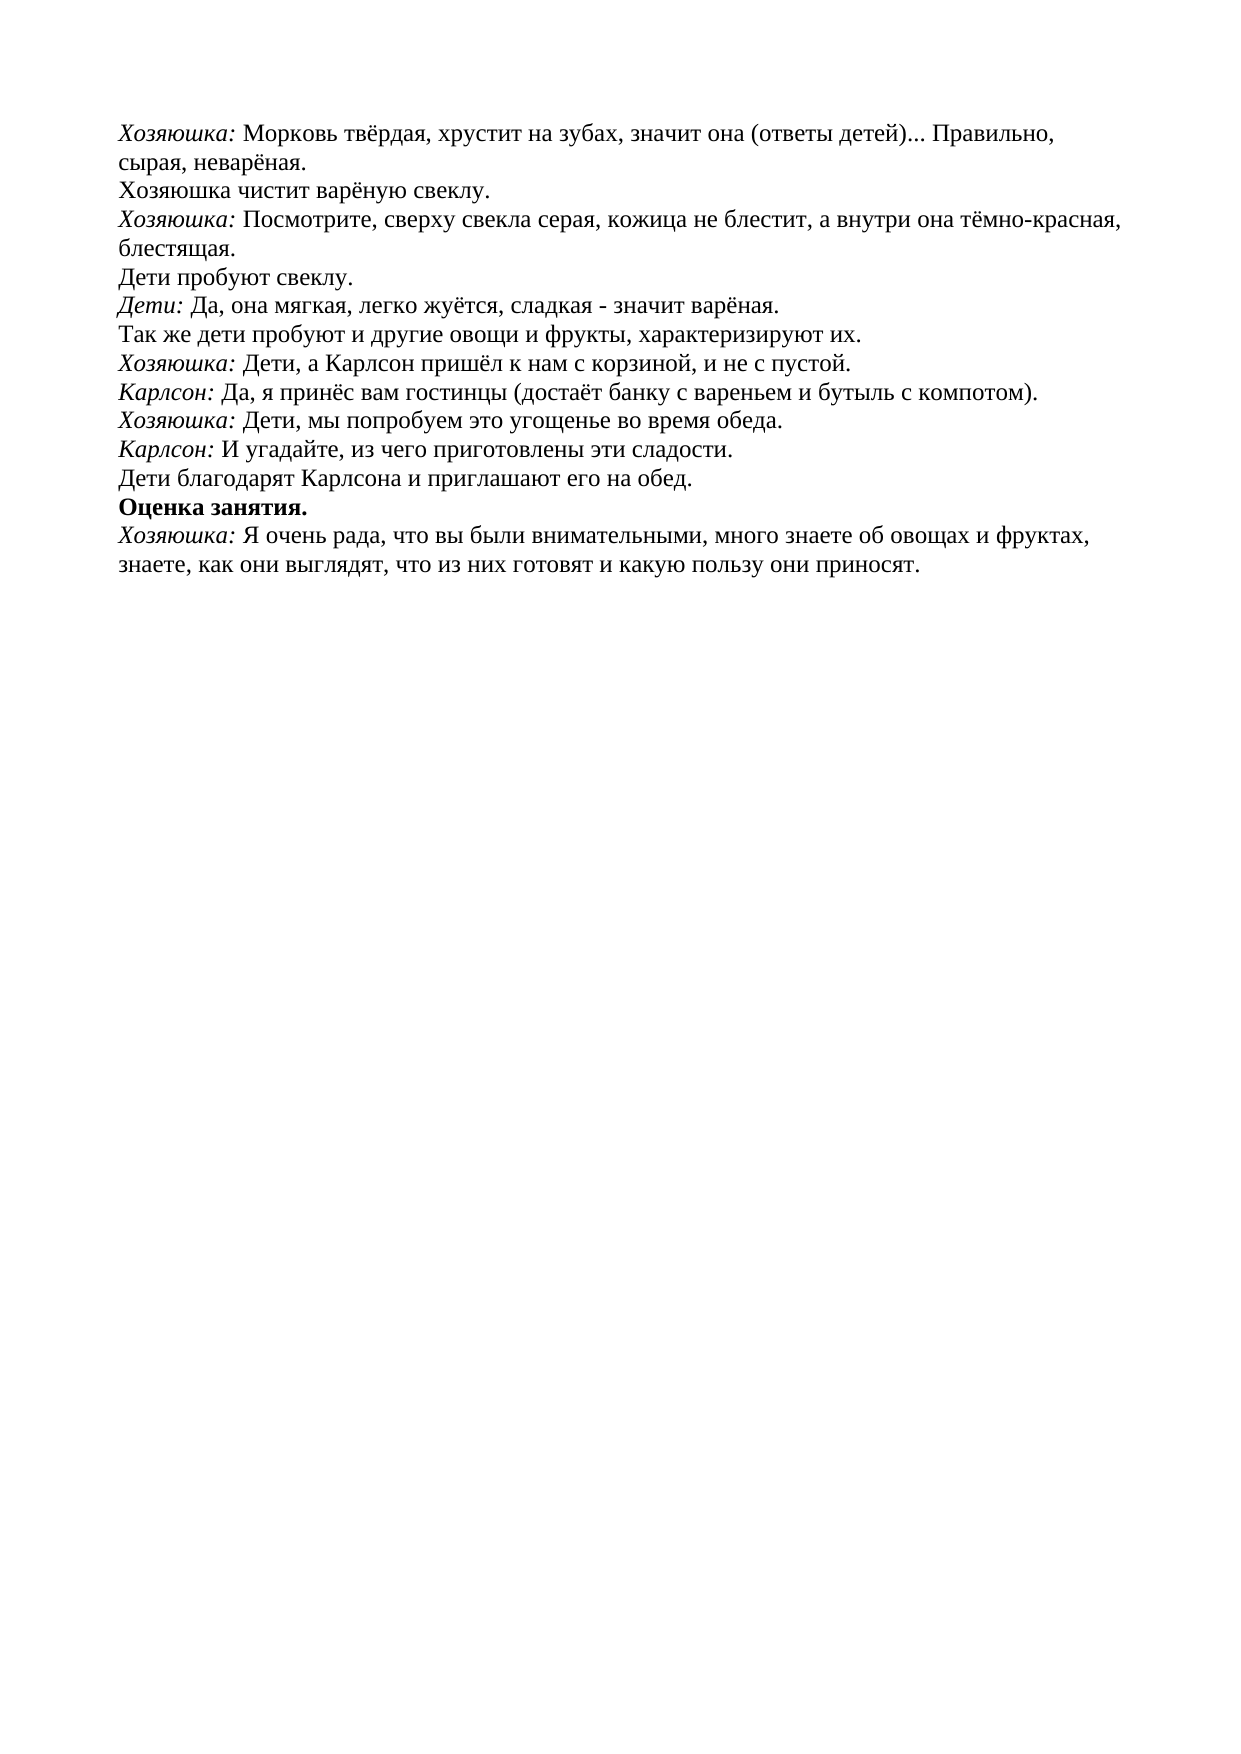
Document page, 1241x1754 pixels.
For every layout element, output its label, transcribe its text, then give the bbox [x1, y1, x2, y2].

text Хозяюшка: Посмотрите, сверху свекла серая, кожица не блестит, а внутри она тёмно-красная, блестящая. [118, 204, 1122, 262]
text Дети благодарят Карлсона и приглашают его на обед. [118, 463, 1122, 492]
text Хозяюшка: Я очень рада, что вы были внимательными, много знаете об овощах и фруктах, знаете, как они выглядят, что из них готовят и какую пользу они приносят. [118, 521, 1122, 578]
text Оценка занятия. [118, 492, 1122, 521]
text Хозяюшка: Дети, а Карлсон пришёл к нам с корзиной, и не с пустой. [118, 348, 1122, 377]
text Дети: Да, она мягкая, легко жуётся, сладкая - значит варёная. [118, 291, 1122, 319]
text Хозяюшка: Морковь твёрдая, хрустит на зубах, значит она (ответы детей)... Правильно, сырая, неварёная. [118, 118, 1122, 176]
text Карлсон: Да, я принёс вам гостинцы (достаёт банку с вареньем и бутыль с компотом). [118, 377, 1122, 406]
text Хозяюшка чистит варёную свеклу. [118, 176, 1122, 204]
text Так же дети пробуют и другие овощи и фрукты, характеризируют их. [118, 319, 1122, 348]
text Хозяюшка: Дети, мы попробуем это угощенье во время обеда. [118, 406, 1122, 434]
text Дети пробуют свеклу. [118, 262, 1122, 291]
text Карлсон: И угадайте, из чего приготовлены эти сладости. [118, 434, 1122, 463]
